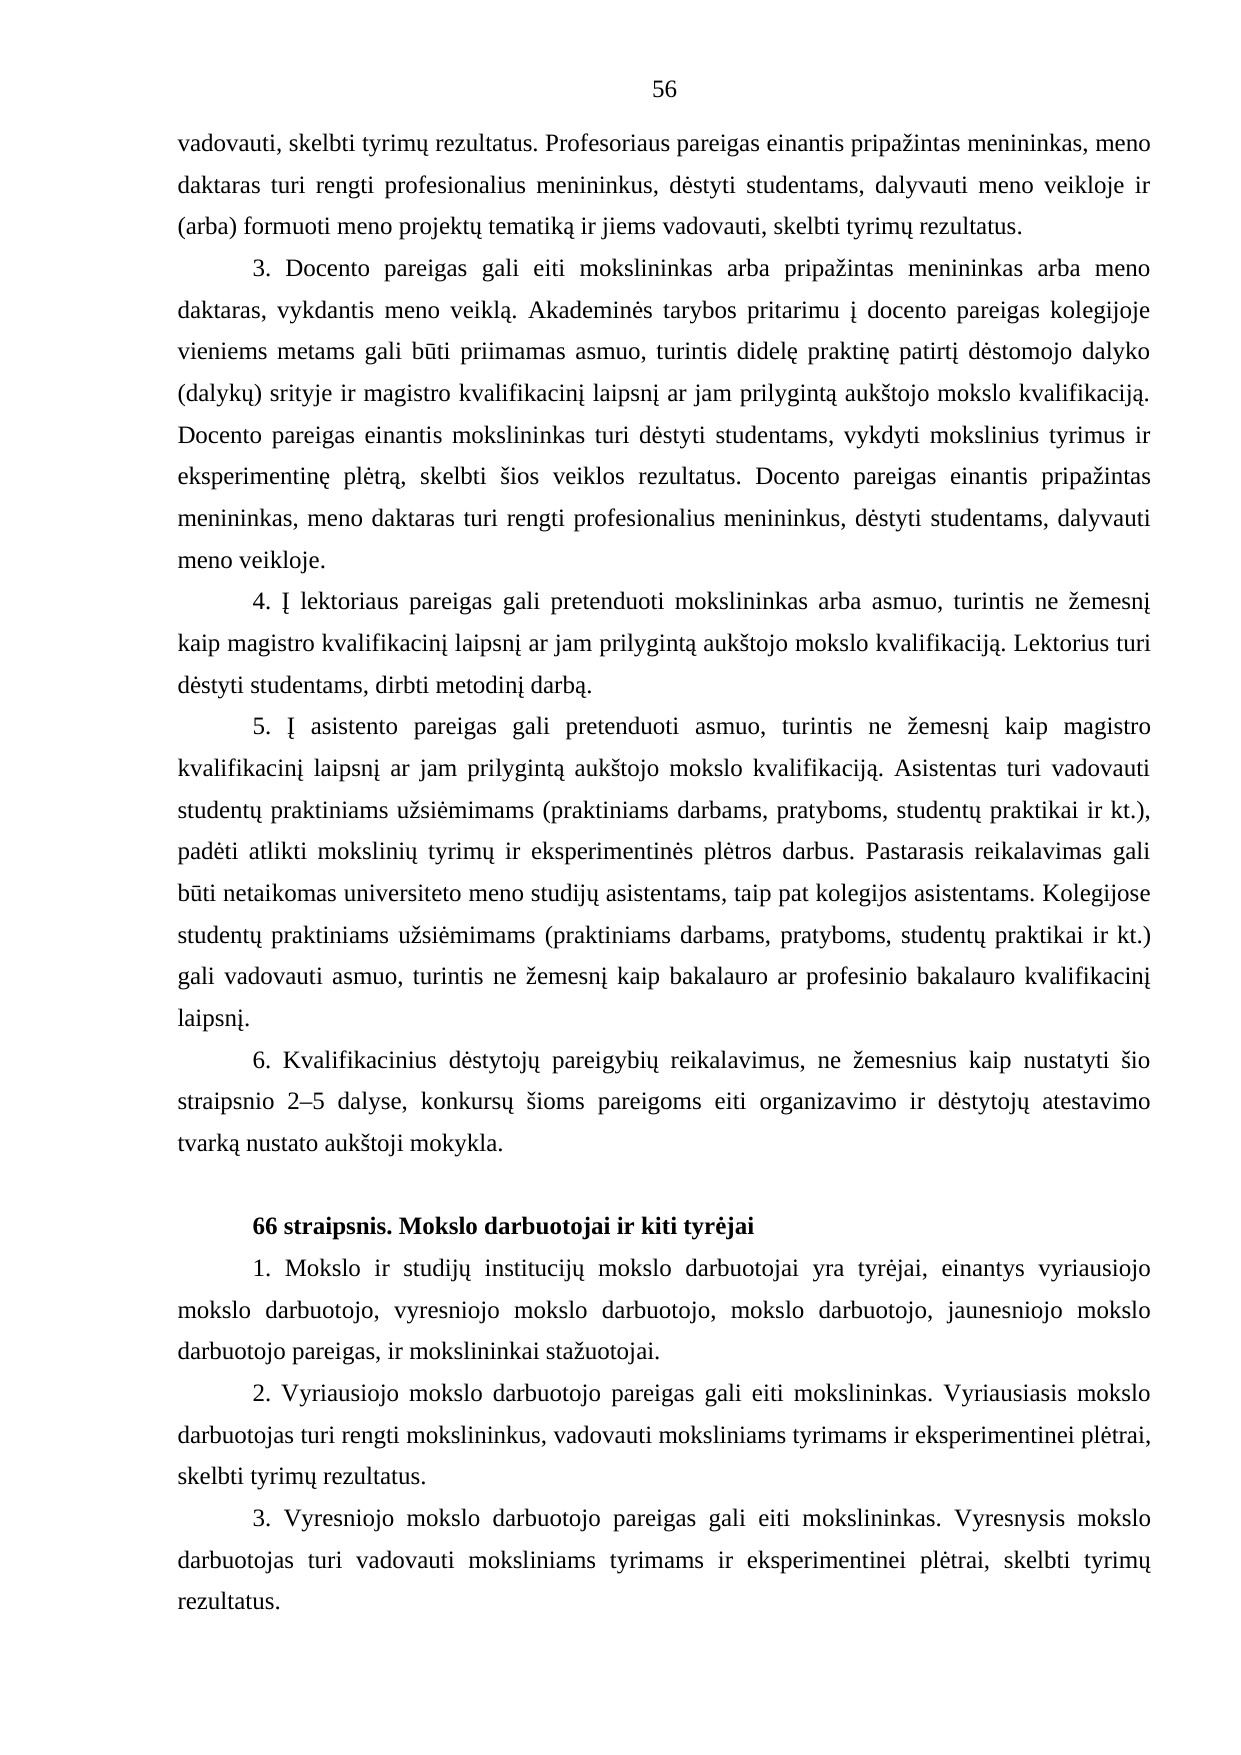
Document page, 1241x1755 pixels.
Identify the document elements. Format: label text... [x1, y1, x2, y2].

text 5. Į asistento pareigas gali pretenduoti asmuo, turintis ne žemesnį kaip magistro kvalifikacinį laipsnį ar jam prilygintą aukštojo mokslo kvalifikaciją. Asistentas turi vadovauti studentų praktiniams užsiėmimams (praktiniams darbams, pratyboms, studentų praktikai ir kt.), padėti atlikti mokslinių tyrimų ir eksperimentinės plėtros darbus. Pastarasis reikalavimas gali būti netaikomas universiteto meno studijų asistentams, taip pat kolegijos asistentams. Kolegijose studentų praktiniams užsiėmimams (praktiniams darbams, pratyboms, studentų praktikai ir kt.) gali vadovauti asmuo, turintis ne žemesnį kaip bakalauro ar profesinio bakalauro kvalifikacinį laipsnį. [177, 701, 1152, 1035]
text 1. Mokslo ir studijų institucijų mokslo darbuotojai yra tyrėjai, einantys vyriausiojo mokslo darbuotojo, vyresniojo mokslo darbuotojo, mokslo darbuotojo, jaunesniojo mokslo darbuotojo pareigas, ir mokslininkai stažuotojai. [177, 1243, 1152, 1368]
text 3. Vyresniojo mokslo darbuotojo pareigas gali eiti mokslininkas. Vyresnysis mokslo darbuotojas turi vadovauti moksliniams tyrimams ir eksperimentinei plėtrai, skelbti tyrimų rezultatus. [177, 1493, 1152, 1618]
text 6. Kvalifikacinius dėstytojų pareigybių reikalavimus, ne žemesnius kaip nustatyti šio straipsnio 2–5 dalyse, konkursų šioms pareigoms eiti organizavimo ir dėstytojų atestavimo tvarką nustato aukštoji mokykla. [177, 1035, 1152, 1160]
text 66 straipsnis. Mokslo darbuotojai ir kiti tyrėjai [177, 1201, 1152, 1243]
text 3. Docento pareigas gali eiti mokslininkas arba pripažintas menininkas arba meno daktaras, vykdantis meno veiklą. Akademinės tarybos pritarimu į docento pareigas kolegijoje vieniems metams gali būti priimamas asmuo, turintis didelę praktinę patirtį dėstomojo dalyko (dalykų) srityje ir magistro kvalifikacinį laipsnį ar jam prilygintą aukštojo mokslo kvalifikaciją. Docento pareigas einantis mokslininkas turi dėstyti studentams, vykdyti mokslinius tyrimus ir eksperimentinę plėtrą, skelbti šios veiklos rezultatus. Docento pareigas einantis pripažintas menininkas, meno daktaras turi rengti profesionalius menininkus, dėstyti studentams, dalyvauti meno veikloje. [177, 243, 1152, 576]
text 2. Vyriausiojo mokslo darbuotojo pareigas gali eiti mokslininkas. Vyriausiasis mokslo darbuotojas turi rengti mokslininkus, vadovauti moksliniams tyrimams ir eksperimentinei plėtrai, skelbti tyrimų rezultatus. [177, 1368, 1152, 1493]
text vadovauti, skelbti tyrimų rezultatus. Profesoriaus pareigas einantis pripažintas menininkas, meno daktaras turi rengti profesionalius menininkus, dėstyti studentams, dalyvauti meno veikloje ir (arba) formuoti meno projektų tematiką ir jiems vadovauti, skelbti tyrimų rezultatus. [177, 118, 1152, 243]
text 4. Į lektoriaus pareigas gali pretenduoti mokslininkas arba asmuo, turintis ne žemesnį kaip magistro kvalifikacinį laipsnį ar jam prilygintą aukštojo mokslo kvalifikaciją. Lektorius turi dėstyti studentams, dirbti metodinį darbą. [177, 576, 1152, 701]
